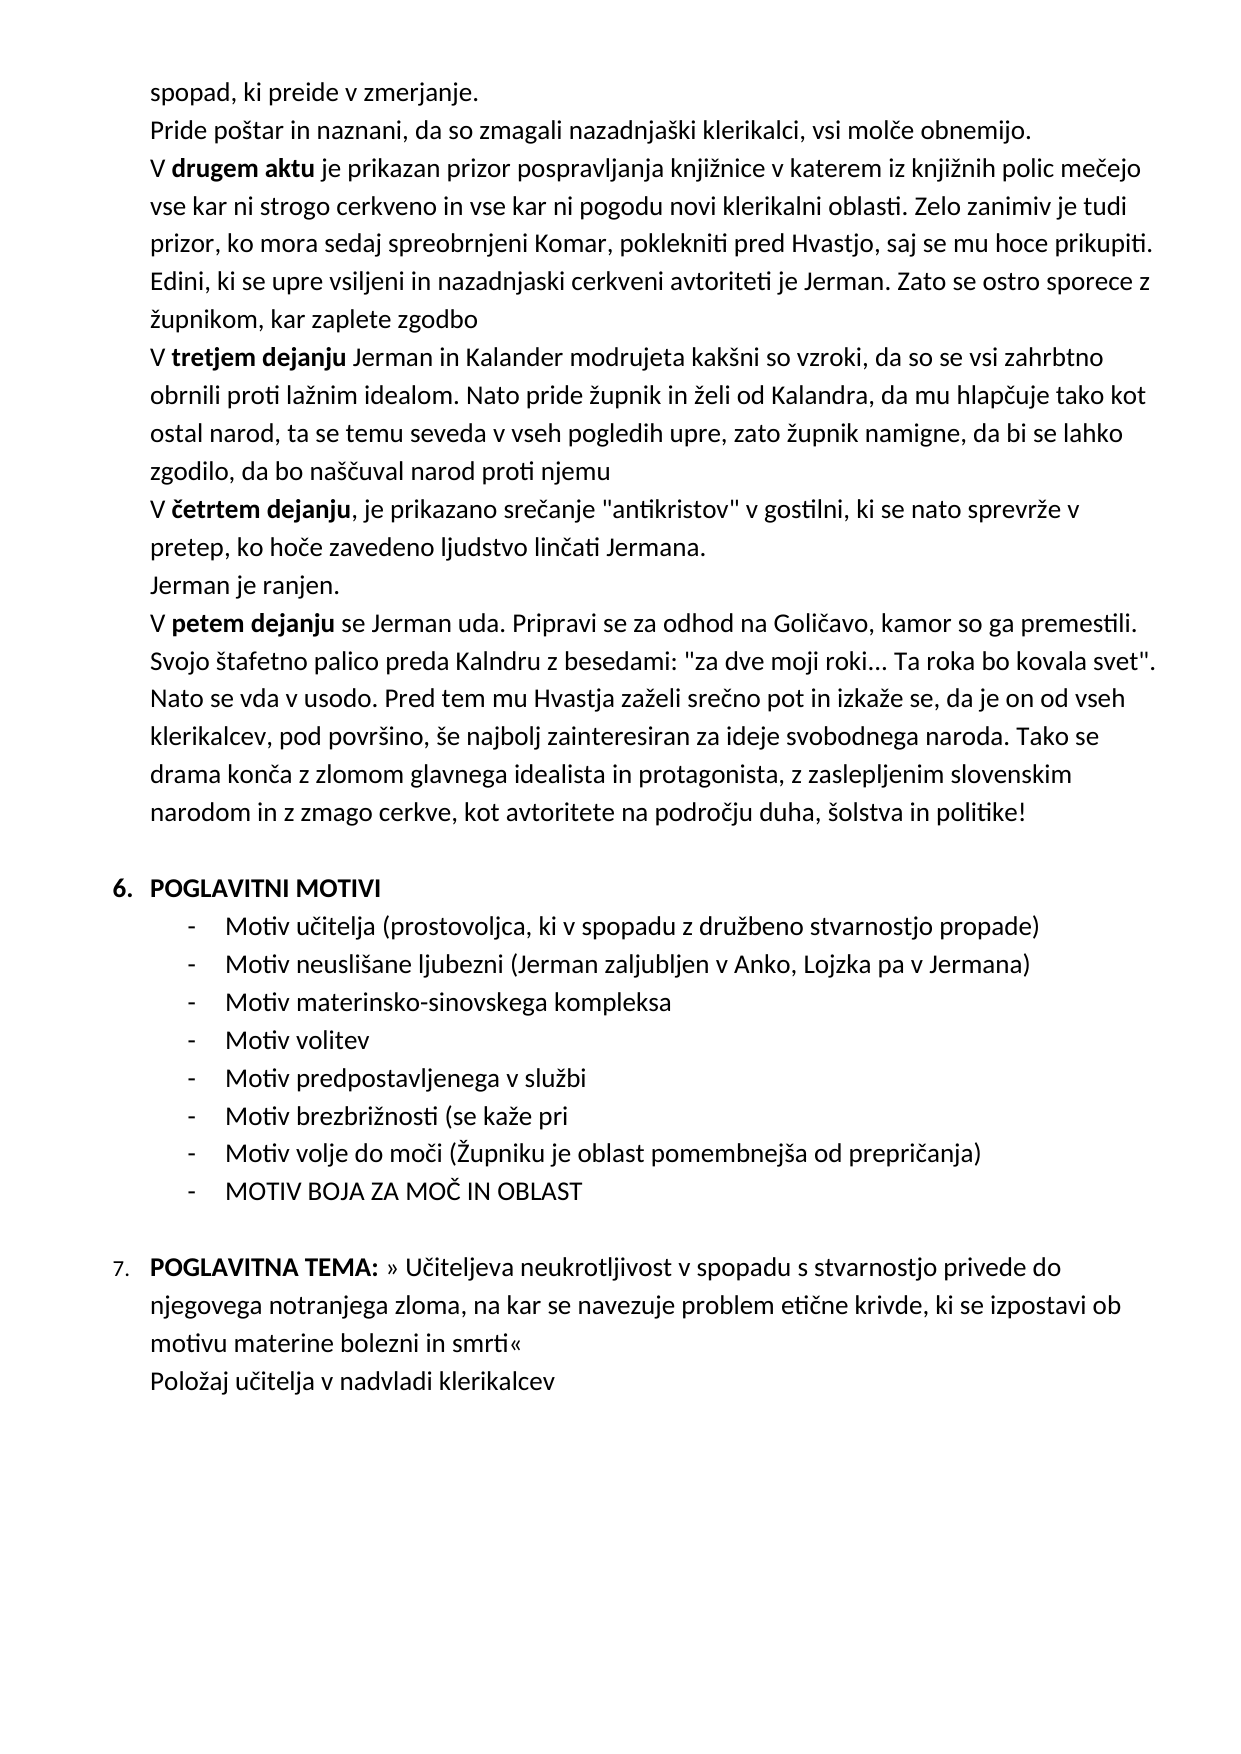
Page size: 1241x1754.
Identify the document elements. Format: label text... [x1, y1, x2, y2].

list Motiv volje do moči (Župniku je oblast pomembnejša od prepričanja) [187, 1137, 1165, 1170]
list MOTIV BOJA ZA MOČ IN OBLAST [187, 1174, 1165, 1246]
list Motiv brezbrižnosti (se kaže pri [187, 1099, 1165, 1132]
list spopad, ki preide v zmerjanje. Pride poštar in naznani, da so zmagali nazadnjaški klerikalci, vsi molče obnemijo. V drugem aktu je prikazan prizor pospravljanja knjižnice v katerem iz knjižnih polic mečejo vse kar ni strogo cerkveno in vse kar ni pogodu novi klerikalni oblasti. Zelo zanimiv je tudi prizor, ko mora sedaj spreobrnjeni Komar, poklekniti pred Hvastjo, saj se mu hoce prikupiti. Edini, ki se upre vsiljeni in nazadnjaski cerkveni avtoriteti je Jerman. Zato se ostro sporece z župnikom, kar zaplete zgodbo V tretjem dejanju Jerman in Kalander modrujeta kakšni so vzroki, da so se vsi zahrbtno obrnili proti lažnim idealom. Nato pride župnik in želi od Kalandra, da mu hlapčuje tako kot ostal narod, ta se temu seveda v vseh pogledih upre, zato župnik namigne, da bi se lahko zgodilo, da bo naščuval narod proti njemu V četrtem dejanju, je prikazano srečanje "antikristov" v gostilni, ki se nato sprevrže v pretep, ko hoče zavedeno ljudstvo linčati Jermana. Jerman je ranjen. V petem dejanju se Jerman uda. Pripravi se za odhod na Goličavo, kamor so ga premestili. Svojo štafetno palico preda Kalndru z besedami: "za dve moji roki... Ta roka bo kovala svet". Nato se vda v usodo. Pred tem mu Hvastja zaželi srečno pot in izkaže se, da je on od vseh klerikalcev, pod površino, še najbolj zainteresiran za ideje svobodnega naroda. Tako se drama konča z zlomom glavnega idealista in protagonista, z zaslepljenim slovenskim narodom in z zmago cerkve, kot avtoritete na področju duha, šolstva in politike! [112, 75, 1165, 828]
list Motiv materinsko-sinovskega kompleksa [187, 985, 1165, 1018]
list Motiv volitev [187, 1023, 1165, 1056]
list POGLAVITNI MOTIVI [112, 871, 1165, 904]
list Motiv predpostavljenega v službi [187, 1061, 1165, 1094]
list Motiv neuslišane ljubezni (Jerman zaljubljen v Anko, Lojzka pa v Jermana) [187, 947, 1165, 980]
list Motiv učitelja (prostovoljca, ki v spopadu z družbeno stvarnostjo propade) [187, 909, 1165, 942]
list POGLAVITNA TEMA: » Učiteljeva neukrotljivost v spopadu s stvarnostjo privede do njegovega notranjega zloma, na kar se navezuje problem etične krivde, ki se izpostavi ob motivu materine bolezni in smrti« Položaj učitelja v nadvladi klerikalcev [112, 1250, 1165, 1657]
